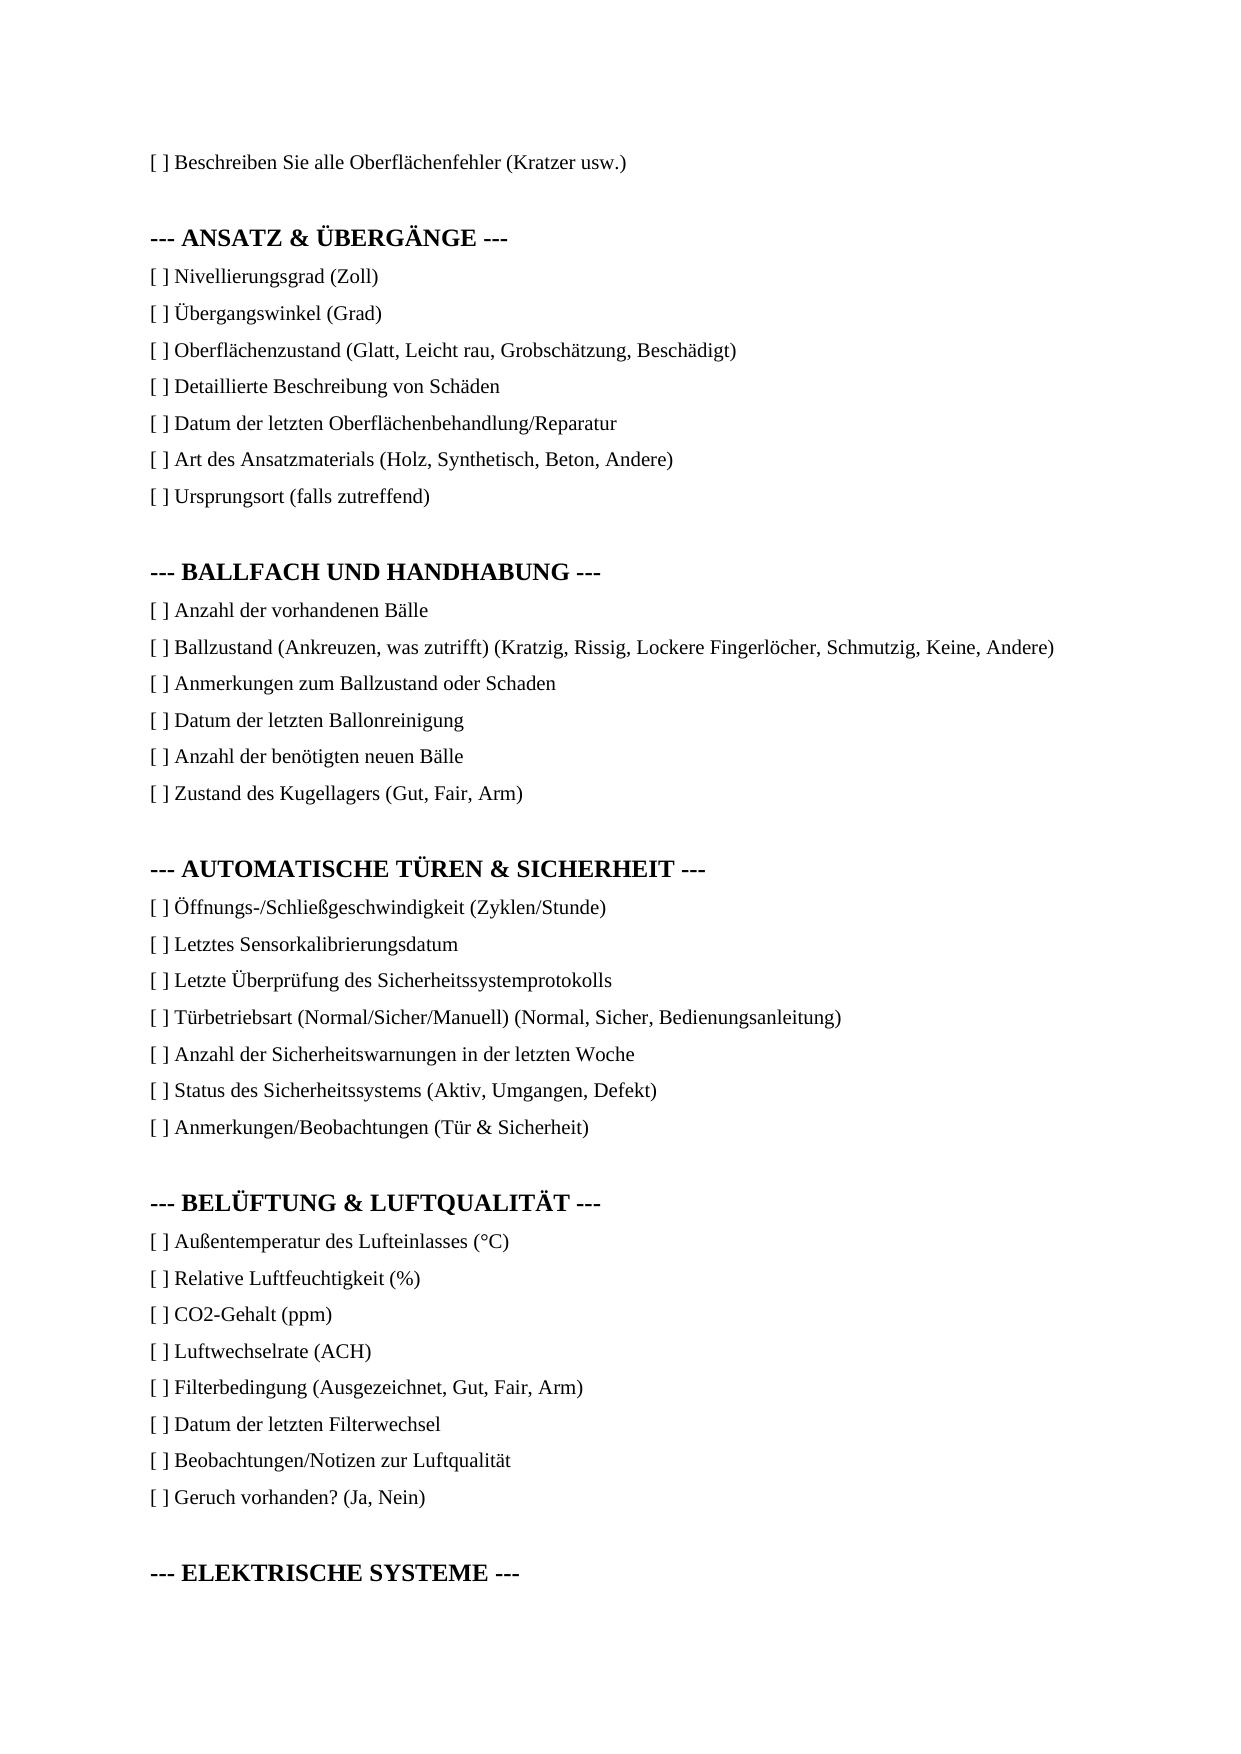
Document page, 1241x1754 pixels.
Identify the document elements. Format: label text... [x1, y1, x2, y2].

text [ ] Detaillierte Beschreibung von Schäden [150, 374, 1090, 398]
text [ ] Übergangswinkel (Grad) [150, 301, 1090, 325]
text [ ] Status des Sicherheitssystems (Aktiv, Umgangen, Defekt) [150, 1078, 1090, 1102]
text [ ] Oberflächenzustand (Glatt, Leicht rau, Grobschätzung, Beschädigt) [150, 337, 1090, 362]
text [ ] Beobachtungen/Notizen zur Luftqualität [150, 1448, 1090, 1472]
text [ ] Letzte Überprüfung des Sicherheitssystemprotokolls [150, 968, 1090, 992]
text [ ] Nivellierungsgrad (Zoll) [150, 264, 1090, 288]
text [ ] Beschreiben Sie alle Oberflächenfehler (Kratzer usw.) [150, 150, 1090, 174]
text [ ] Anzahl der benötigten neuen Bälle [150, 744, 1090, 768]
text --- ELEKTRISCHE SYSTEME --- [150, 1558, 1090, 1587]
text [ ] Geruch vorhanden? (Ja, Nein) [150, 1485, 1090, 1509]
text --- AUTOMATISCHE TÜREN & SICHERHEIT --- [150, 854, 1090, 883]
text [ ] Ursprungsort (falls zutreffend) [150, 484, 1090, 508]
text [ ] Türbetriebsart (Normal/Sicher/Manuell) (Normal, Sicher, Bedienungsanleitung) [150, 1005, 1090, 1029]
text [ ] Anzahl der vorhandenen Bälle [150, 598, 1090, 622]
text [ ] Letztes Sensorkalibrierungsdatum [150, 932, 1090, 956]
text [ ] Luftwechselrate (ACH) [150, 1339, 1090, 1363]
text [ ] Filterbedingung (Ausgezeichnet, Gut, Fair, Arm) [150, 1375, 1090, 1399]
text [ ] Anzahl der Sicherheitswarnungen in der letzten Woche [150, 1042, 1090, 1066]
text [ ] Datum der letzten Filterwechsel [150, 1412, 1090, 1436]
text [ ] Anmerkungen/Beobachtungen (Tür & Sicherheit) [150, 1115, 1090, 1139]
text --- BALLFACH UND HANDHABUNG --- [150, 557, 1090, 586]
text [ ] Öffnungs-/Schließgeschwindigkeit (Zyklen/Stunde) [150, 895, 1090, 919]
text [ ] Datum der letzten Oberflächenbehandlung/Reparatur [150, 411, 1090, 435]
text --- ANSATZ & ÜBERGÄNGE --- [150, 223, 1090, 252]
text [ ] Außentemperatur des Lufteinlasses (°C) [150, 1229, 1090, 1253]
text [ ] Datum der letzten Ballonreinigung [150, 708, 1090, 732]
text --- BELÜFTUNG & LUFTQUALITÄT --- [150, 1188, 1090, 1217]
text [ ] Anmerkungen zum Ballzustand oder Schaden [150, 671, 1090, 695]
text [ ] Relative Luftfeuchtigkeit (%) [150, 1266, 1090, 1290]
text [ ] CO2-Gehalt (ppm) [150, 1302, 1090, 1326]
text [ ] Zustand des Kugellagers (Gut, Fair, Arm) [150, 781, 1090, 805]
text [ ] Ballzustand (Ankreuzen, was zutrifft) (Kratzig, Rissig, Lockere Fingerlöcher, Schmutzig, Keine, Andere) [150, 635, 1090, 659]
text [ ] Art des Ansatzmaterials (Holz, Synthetisch, Beton, Andere) [150, 447, 1090, 471]
